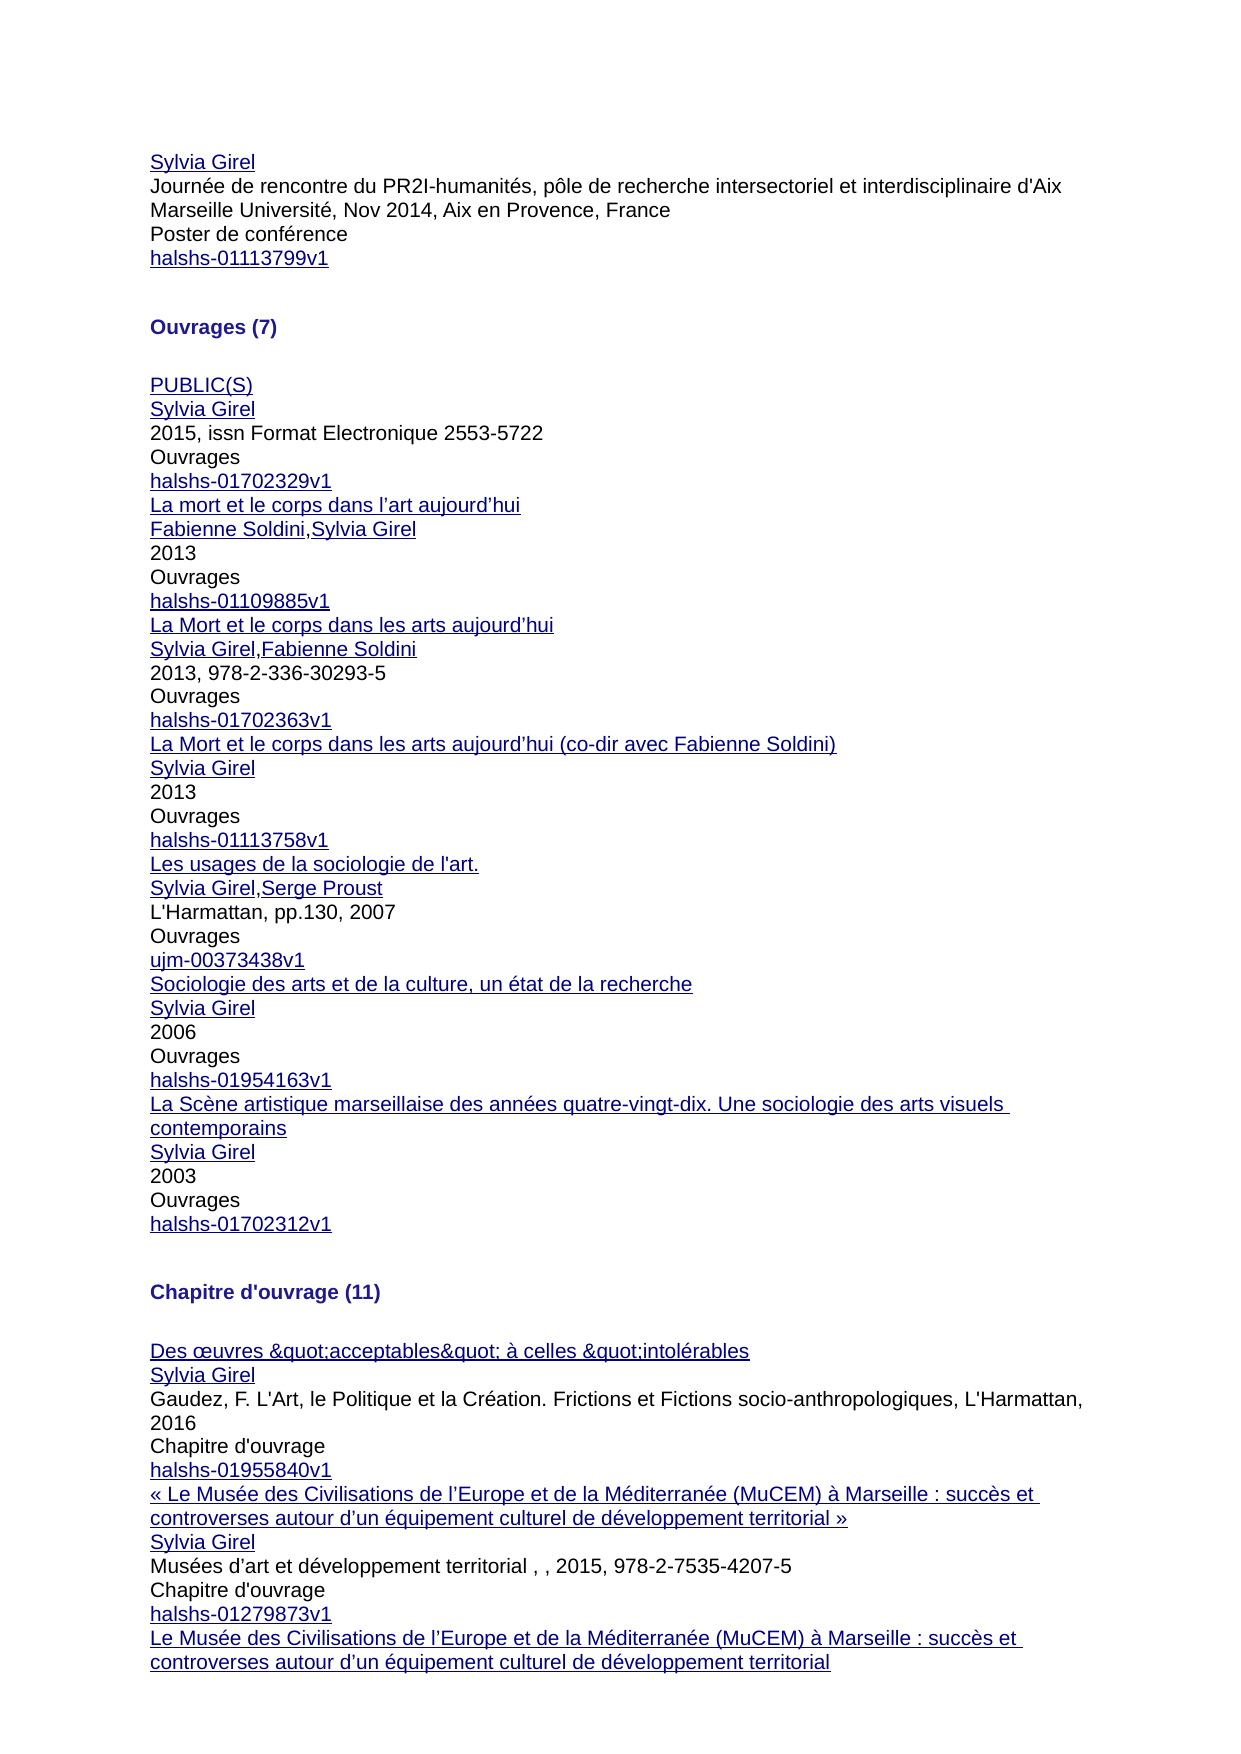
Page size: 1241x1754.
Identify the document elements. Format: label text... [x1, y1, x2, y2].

table_cell La Mort et le corps dans les arts aujourd’hui Sylvia Girel,Fabienne Soldini 2013, 978-2-336-30293-5 Ouvrages halshs-01702363v1 [150, 613, 1090, 732]
table_cell La Scène artistique marseillaise des années quatre-vingt-dix. Une sociologie des arts visuels contemporains Sylvia Girel 2003 Ouvrages halshs-01702312v1 [150, 1092, 1090, 1235]
table_cell Les usages de la sociologie de l'art. Sylvia Girel,Serge Proust L'Harmattan, pp.130, 2007 Ouvrages ujm-00373438v1 [150, 852, 1090, 972]
table_cell Sociologie des arts et de la culture, un état de la recherche Sylvia Girel 2006 Ouvrages halshs-01954163v1 [150, 972, 1090, 1092]
table_cell La mort et le corps dans l’art aujourd’hui Fabienne Soldini,Sylvia Girel 2013 Ouvrages halshs-01109885v1 [150, 493, 1090, 612]
subtitle Chapitre d'ouvrage (11) [150, 1280, 1090, 1304]
table_cell Sylvia Girel Journée de rencontre du PR2I-humanités, pôle de recherche intersectoriel et interdisciplinaire d'Aix Marseille Université, Nov 2014, Aix en Provence, France Poster de conférence halshs-01113799v1 [150, 150, 1090, 270]
table_header Des œuvres &quot;acceptables&quot; à celles &quot;intolérables Sylvia Girel Gaudez, F. L'Art, le Politique et la Création. Frictions et Fictions socio-anthropologiques, L'Harmattan, 2016 Chapitre d'ouvrage halshs-01955840v1 [150, 1339, 1090, 1482]
table_cell La Mort et le corps dans les arts aujourd’hui (co-dir avec Fabienne Soldini) Sylvia Girel 2013 Ouvrages halshs-01113758v1 [150, 732, 1090, 852]
table_cell « Le Musée des Civilisations de l’Europe et de la Méditerranée (MuCEM) à Marseille : succès et controverses autour d’un équipement culturel de développement territorial » Sylvia Girel Musées d’art et développement territorial , , 2015, 978-2-7535-4207-5 Chapitre d'ouvrage halshs-01279873v1 [150, 1482, 1090, 1626]
table_cell Le Musée des Civilisations de l’Europe et de la Méditerranée (MuCEM) à Marseille : succès et controverses autour d’un équipement culturel de développement territorial [150, 1626, 1090, 1674]
subtitle Ouvrages (7) [150, 314, 1090, 338]
table_header PUBLIC(S) Sylvia Girel 2015, issn Format Electronique 2553-5722 Ouvrages halshs-01702329v1 [150, 373, 1090, 493]
